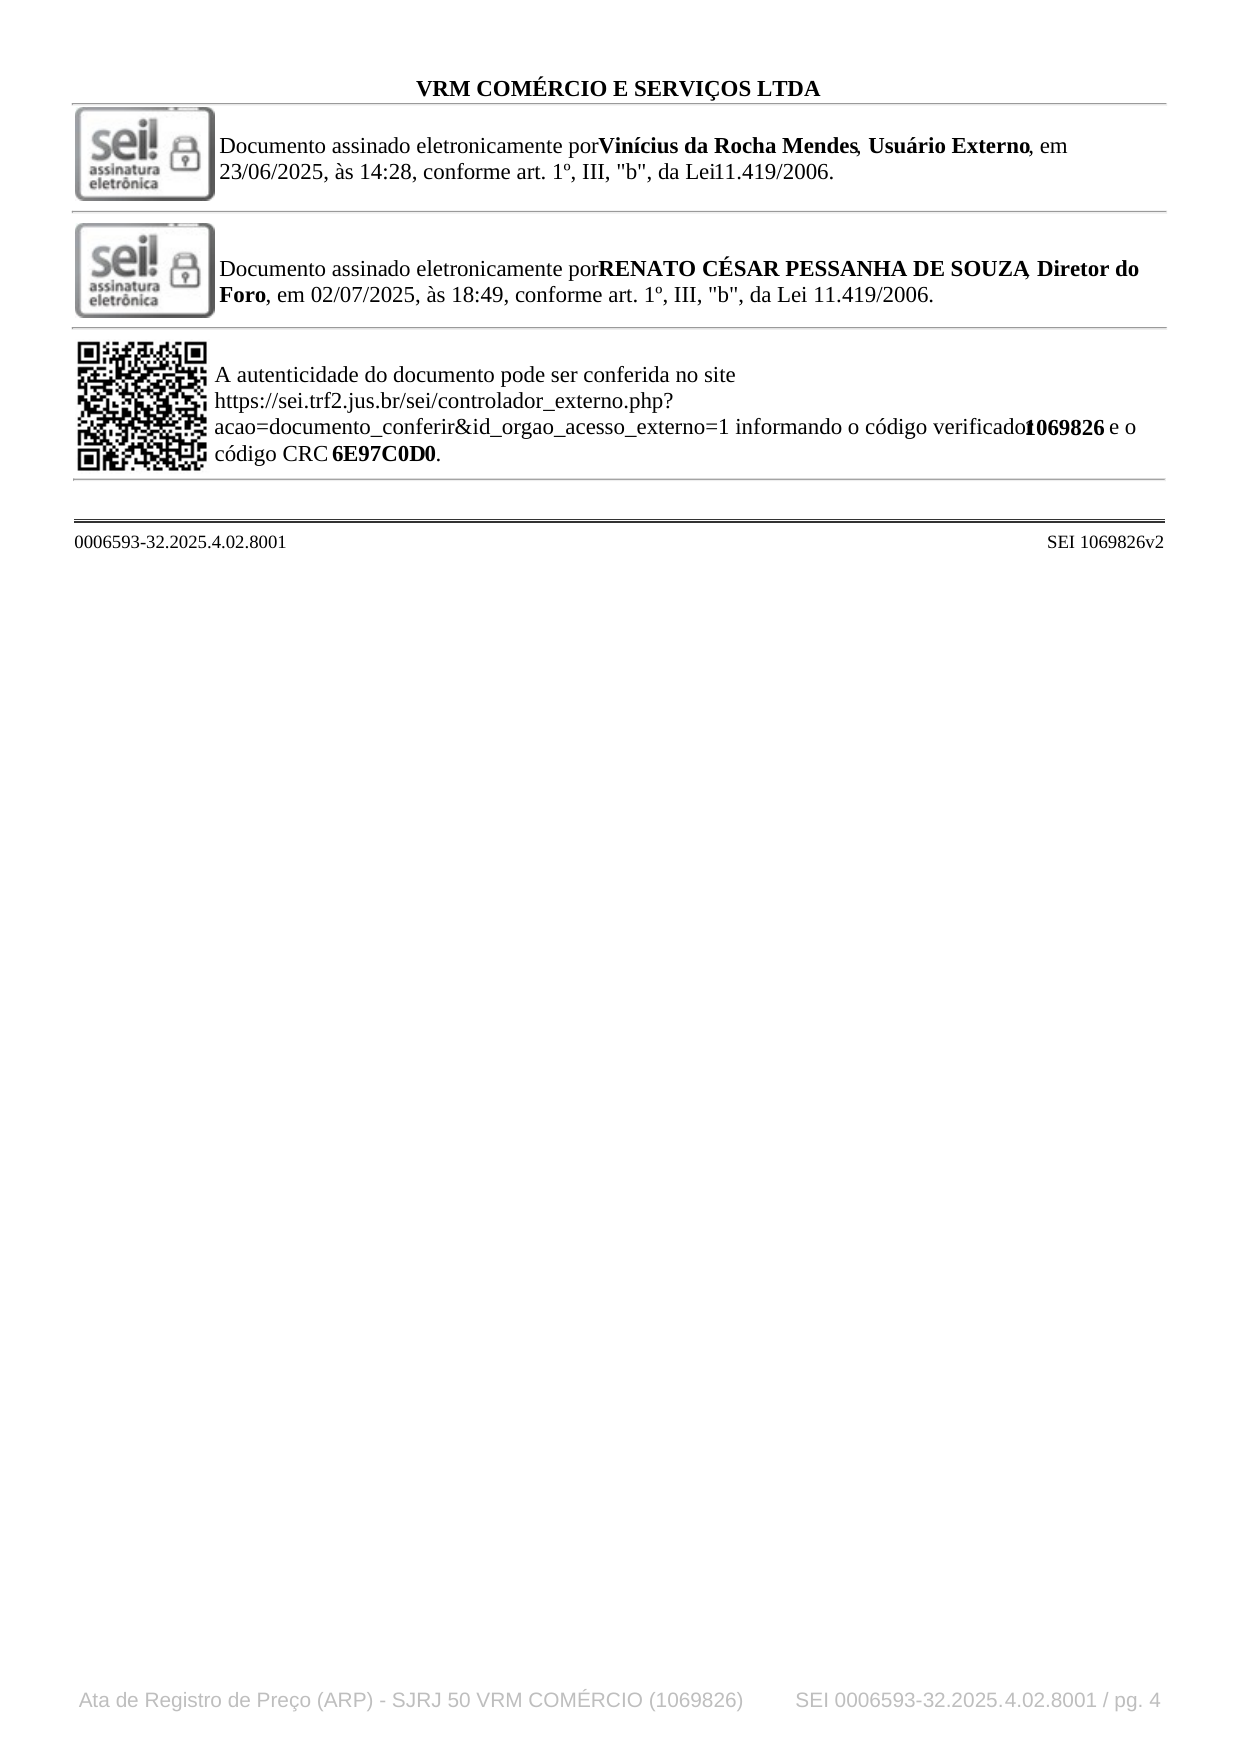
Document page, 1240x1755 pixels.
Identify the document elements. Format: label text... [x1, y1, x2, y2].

text VRM COMÉRCIO E SERVIÇOS LTDA [72, 75, 1164, 101]
